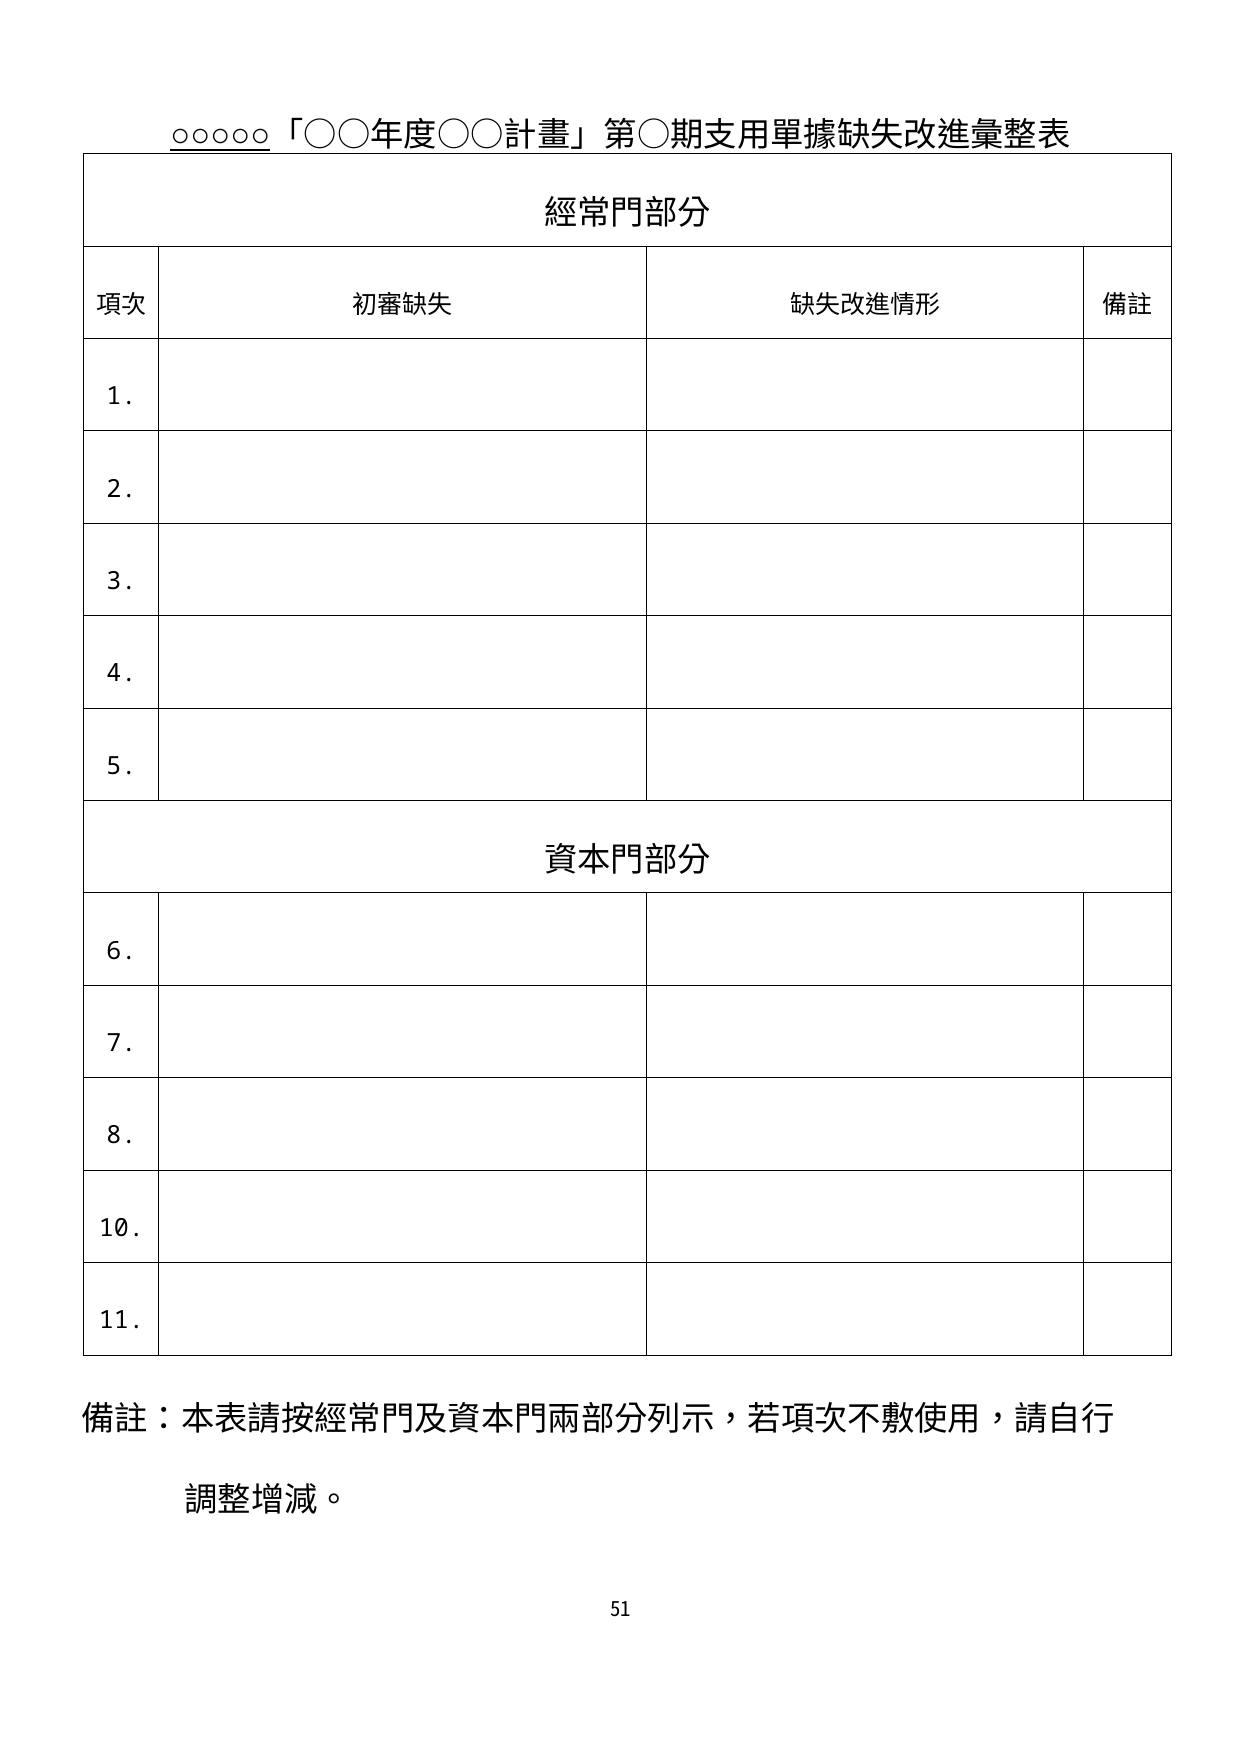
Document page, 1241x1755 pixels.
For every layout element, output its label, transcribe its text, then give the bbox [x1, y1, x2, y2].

table_cell [647, 1263, 1083, 1354]
table_cell [159, 893, 646, 985]
table_cell [159, 1078, 646, 1169]
table_cell [1084, 339, 1171, 430]
table_cell 6. [84, 893, 158, 985]
table_cell [159, 1263, 646, 1354]
table_cell [159, 709, 646, 800]
table_cell [159, 1171, 646, 1262]
table_cell 2. [84, 431, 158, 523]
table_cell 備註 [1084, 247, 1171, 338]
table_cell [647, 709, 1083, 800]
table_cell [1084, 1263, 1171, 1354]
table_cell 資本門部分 [84, 801, 1171, 892]
table_cell [647, 986, 1083, 1077]
table_cell [1084, 1171, 1171, 1262]
table_cell [159, 616, 646, 707]
table_cell 缺失改進情形 [647, 247, 1083, 338]
table_cell [159, 339, 646, 430]
table_header 經常門部分 [84, 154, 1171, 246]
table_cell [647, 431, 1083, 523]
table_cell 7. [84, 986, 158, 1077]
table_cell [1084, 524, 1171, 615]
table_cell [647, 524, 1083, 615]
table_cell [1084, 431, 1171, 523]
table_cell [647, 616, 1083, 707]
table_cell [159, 524, 646, 615]
table_cell [1084, 986, 1171, 1077]
table_cell 10. [84, 1171, 158, 1262]
table_cell 3. [84, 524, 158, 615]
table_cell 1. [84, 339, 158, 430]
table_cell [159, 986, 646, 1077]
text ○○○○○「○○年度○○計畫」第○期支用單據缺失改進彙整表 [118, 90, 1122, 153]
table_cell 初審缺失 [159, 247, 646, 338]
table_cell [647, 893, 1083, 985]
table_cell [1084, 709, 1171, 800]
table_cell [1084, 893, 1171, 985]
table_cell [647, 339, 1083, 430]
table_cell 項次 [84, 247, 158, 338]
table_cell [647, 1171, 1083, 1262]
table_cell 4. [84, 616, 158, 707]
table_cell [647, 1078, 1083, 1169]
table_cell [1084, 616, 1171, 707]
table_cell 5. [84, 709, 158, 800]
table_cell 8. [84, 1078, 158, 1169]
text 備註：本表請按經常門及資本門兩部分列示，若項次不敷使用，請自行 [81, 1374, 1122, 1437]
table_cell [159, 431, 646, 523]
table_cell [1084, 1078, 1171, 1169]
text 調整增減。 [117, 1456, 1122, 1518]
table_cell 11. [84, 1263, 158, 1354]
